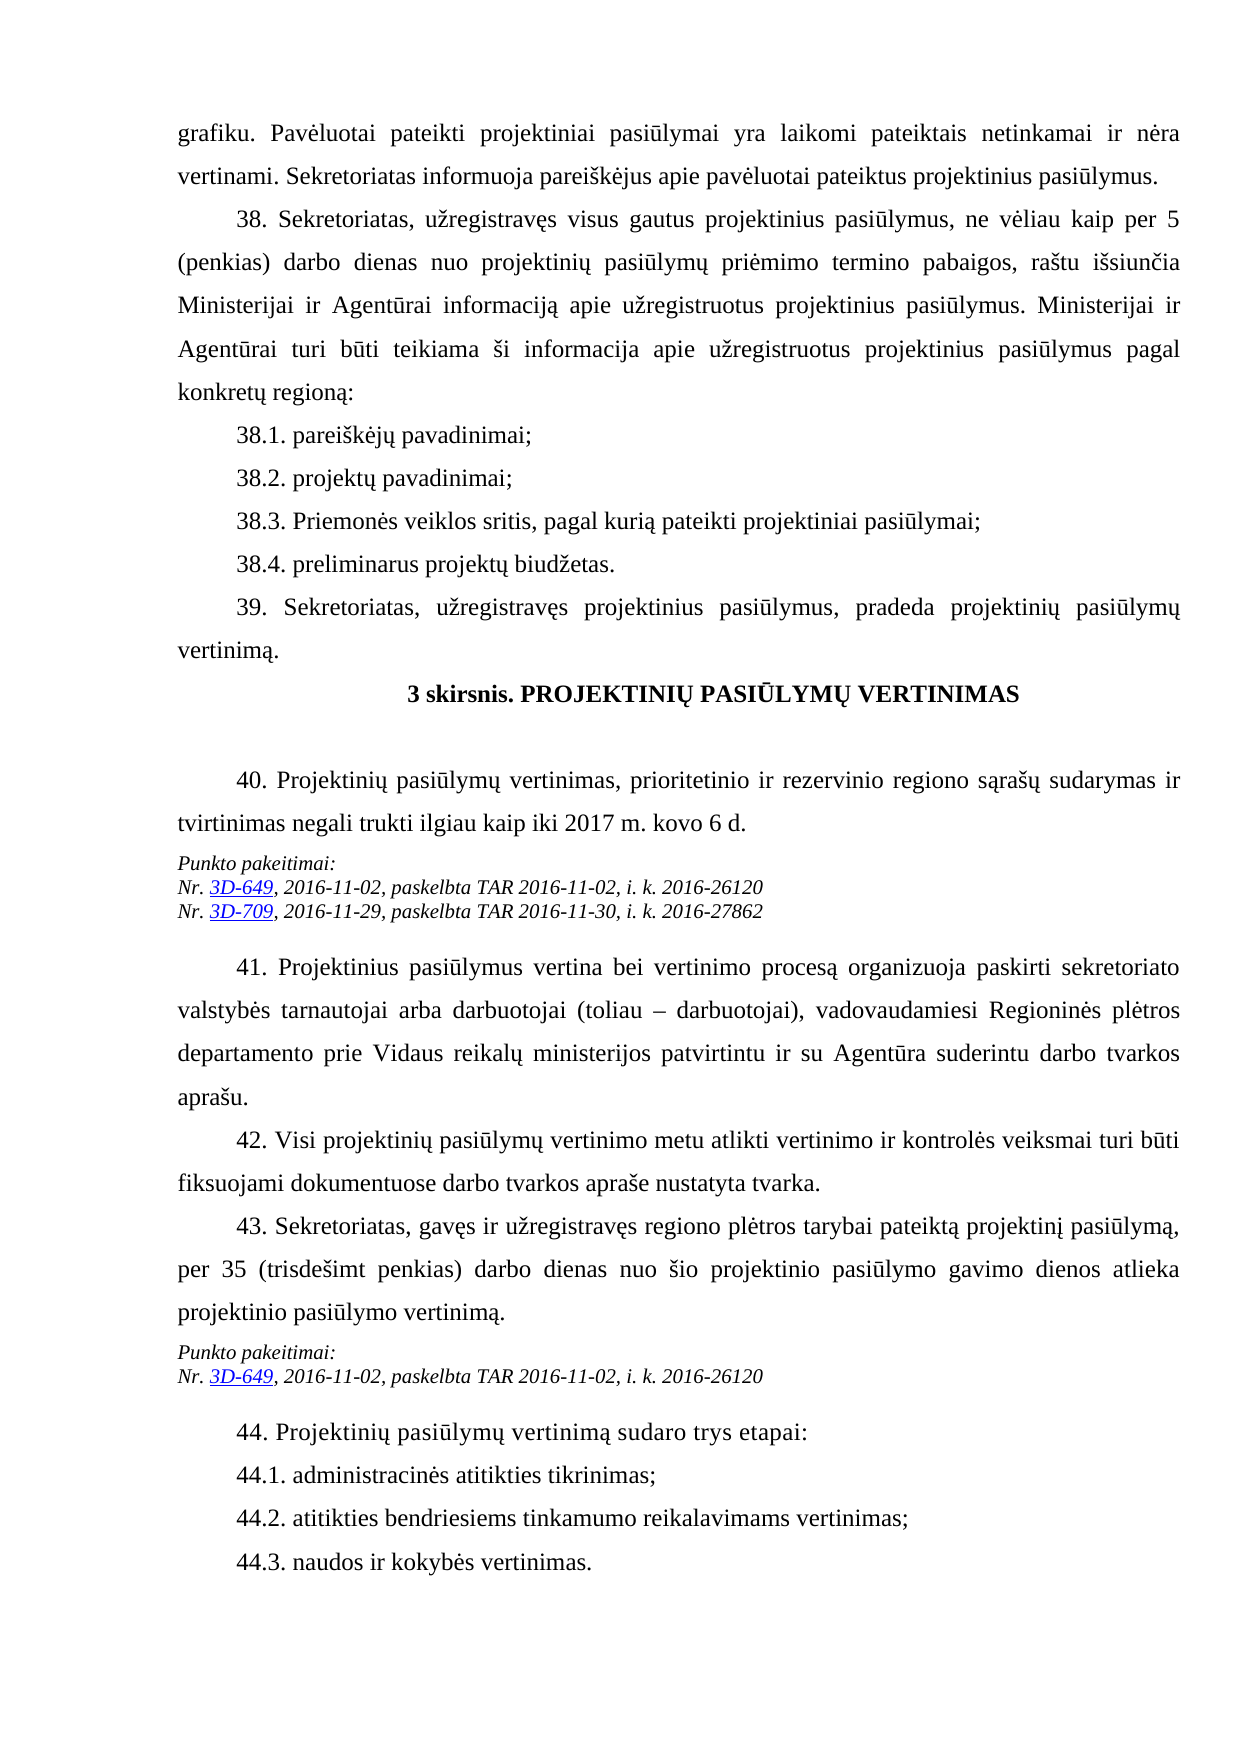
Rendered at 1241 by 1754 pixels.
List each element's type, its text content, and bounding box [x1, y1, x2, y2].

text 38.3. Priemonės veiklos sritis, pagal kurią pateikti projektiniai pasiūlymai; [177, 506, 1181, 535]
text 40. Projektinių pasiūlymų vertinimas, prioritetinio ir rezervinio regiono sąrašų sudarymas ir tvirtinimas negali trukti ilgiau kaip iki 2017 m. kovo 6 d. [177, 765, 1181, 837]
text Nr. 3D-649, 2016-11-02, paskelbta TAR 2016-11-02, i. k. 2016-26120 [177, 875, 1181, 899]
text 38.2. projektų pavadinimai; [177, 463, 1181, 492]
text 39. Sekretoriatas, užregistravęs projektinius pasiūlymus, pradeda projektinių pasiūlymų vertinimą. [177, 592, 1181, 664]
text Punkto pakeitimai: [177, 851, 1181, 875]
text Punkto pakeitimai: [177, 1340, 1181, 1364]
text 41. Projektinius pasiūlymus vertina bei vertinimo procesą organizuoja paskirti sekretoriato valstybės tarnautojai arba darbuotojai (toliau – darbuotojai), vadovaudamiesi Regioninės plėtros departamento prie Vidaus reikalų ministerijos patvirtintu ir su Agentūra suderintu darbo tvarkos aprašu. [177, 952, 1181, 1110]
text Nr. 3D-709, 2016-11-29, paskelbta TAR 2016-11-30, i. k. 2016-27862 [177, 899, 1181, 923]
text 42. Visi projektinių pasiūlymų vertinimo metu atlikti vertinimo ir kontrolės veiksmai turi būti fiksuojami dokumentuose darbo tvarkos apraše nustatyta tvarka. [177, 1125, 1181, 1197]
text 44. Projektinių pasiūlymų vertinimą sudaro trys etapai: [177, 1417, 1181, 1446]
text grafiku. Pavėluotai pateikti projektiniai pasiūlymai yra laikomi pateiktais netinkamai ir nėra vertinami. Sekretoriatas informuoja pareiškėjus apie pavėluotai pateiktus projektinius pasiūlymus. [177, 118, 1181, 190]
text 38. Sekretoriatas, užregistravęs visus gautus projektinius pasiūlymus, ne vėliau kaip per 5 (penkias) darbo dienas nuo projektinių pasiūlymų priėmimo termino pabaigos, raštu išsiunčia Ministerijai ir Agentūrai informaciją apie užregistruotus projektinius pasiūlymus. Ministerijai ir Agentūrai turi būti teikiama ši informacija apie užregistruotus projektinius pasiūlymus pagal konkretų regioną: [177, 204, 1181, 406]
text Nr. 3D-649, 2016-11-02, paskelbta TAR 2016-11-02, i. k. 2016-26120 [177, 1364, 1181, 1388]
text 38.4. preliminarus projektų biudžetas. [177, 549, 1181, 578]
text 3 skirsnis. PROJEKTINIŲ PASIŪLYMŲ VERTINIMAS [177, 679, 1181, 707]
text 43. Sekretoriatas, gavęs ir užregistravęs regiono plėtros tarybai pateiktą projektinį pasiūlymą, per 35 (trisdešimt penkias) darbo dienas nuo šio projektinio pasiūlymo gavimo dienos atlieka projektinio pasiūlymo vertinimą. [177, 1211, 1181, 1326]
text 44.3. naudos ir kokybės vertinimas. [177, 1547, 1181, 1575]
text 44.2. atitikties bendriesiems tinkamumo reikalavimams vertinimas; [177, 1503, 1181, 1532]
text 38.1. pareiškėjų pavadinimai; [177, 420, 1181, 449]
text 44.1. administracinės atitikties tikrinimas; [177, 1460, 1181, 1489]
